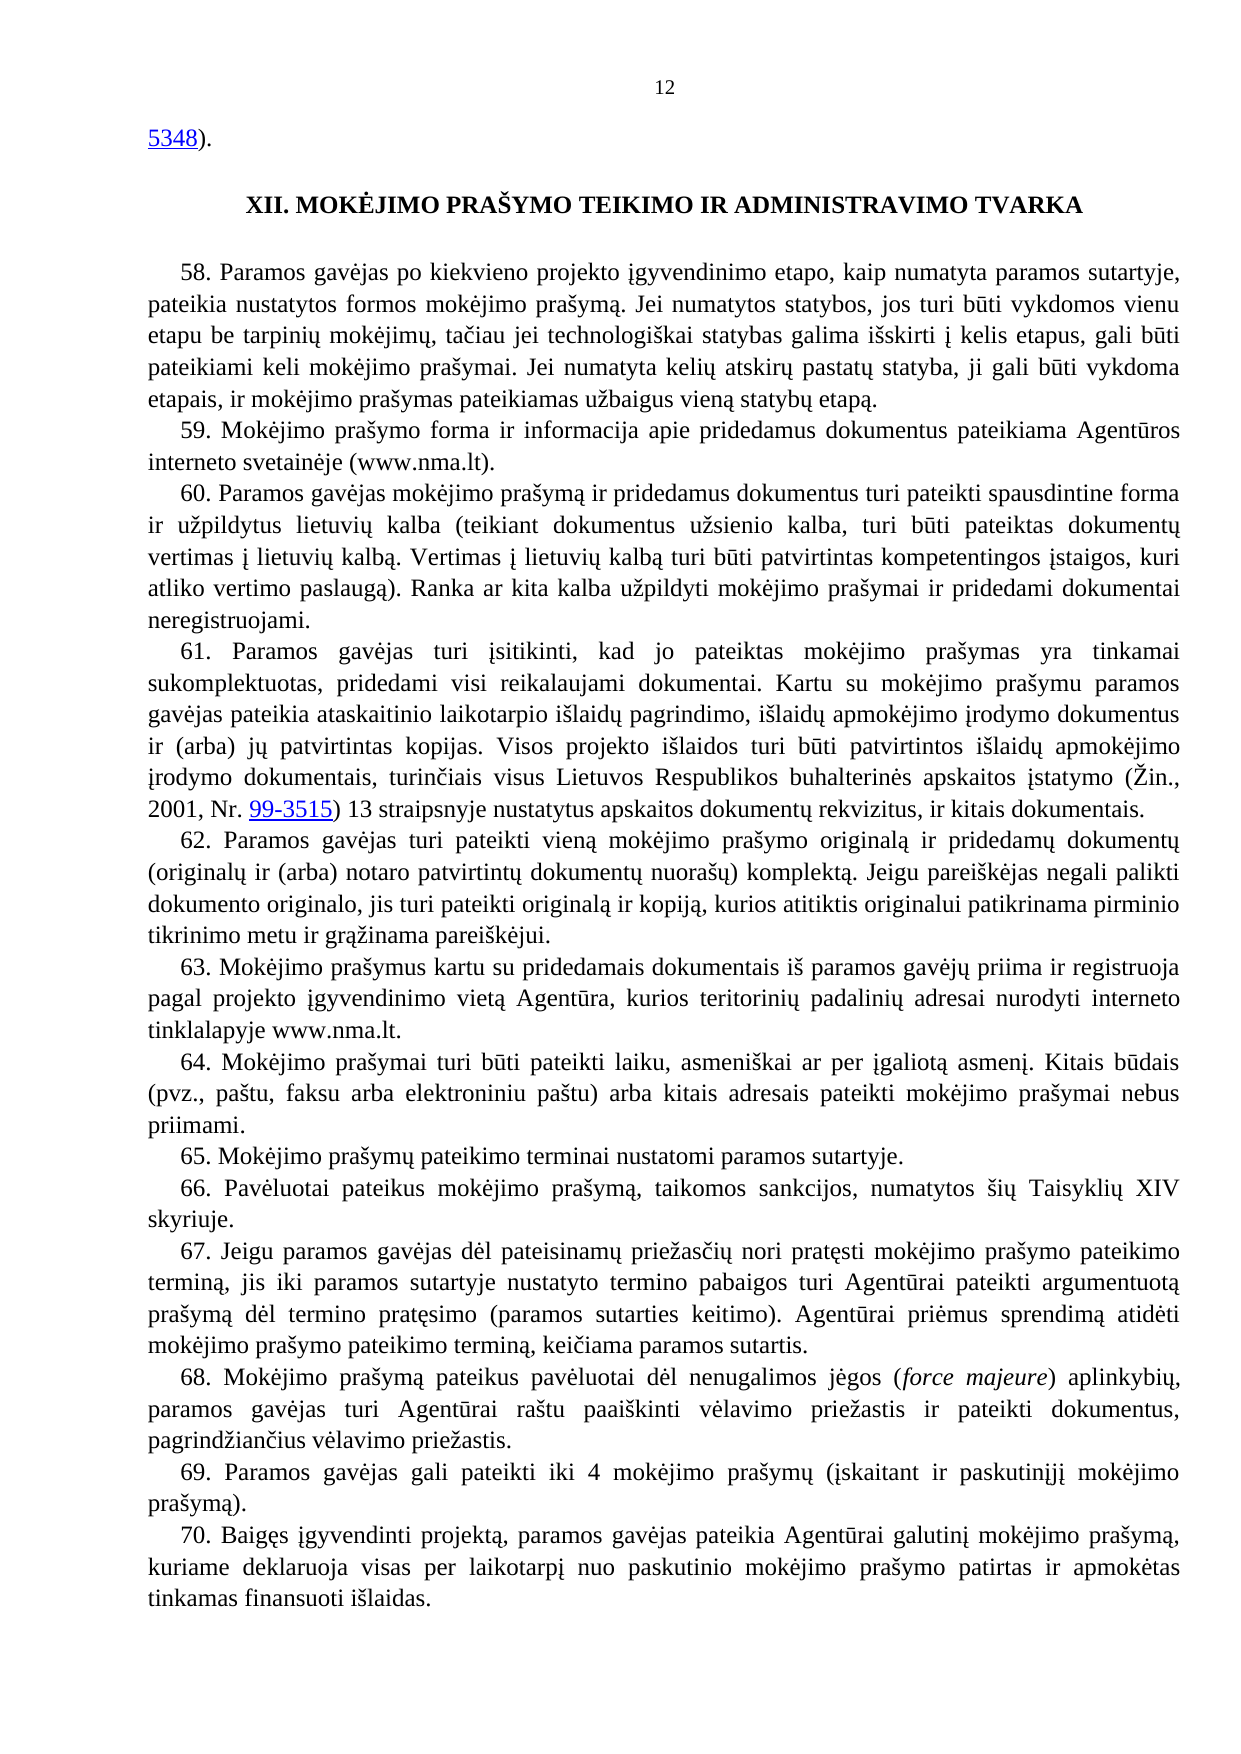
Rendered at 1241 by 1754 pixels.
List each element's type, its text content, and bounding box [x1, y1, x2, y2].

text 58. Paramos gavėjas po kiekvieno projekto įgyvendinimo etapo, kaip numatyta paramos sutartyje, pateikia nustatytos formos mokėjimo prašymą. Jei numatytos statybos, jos turi būti vykdomos vienu etapu be tarpinių mokėjimų, tačiau jei technologiškai statybas galima išskirti į kelis etapus, gali būti pateikiami keli mokėjimo prašymai. Jei numatyta kelių atskirų pastatų statyba, ji gali būti vykdoma etapais, ir mokėjimo prašymas pateikiamas užbaigus vieną statybų etapą. [148, 257, 1181, 412]
text 67. Jeigu paramos gavėjas dėl pateisinamų priežasčių nori pratęsti mokėjimo prašymo pateikimo terminą, jis iki paramos sutartyje nustatyto termino pabaigos turi Agentūrai pateikti argumentuotą prašymą dėl termino pratęsimo (paramos sutarties keitimo). Agentūrai priėmus sprendimą atidėti mokėjimo prašymo pateikimo terminą, keičiama paramos sutartis. [148, 1236, 1181, 1359]
text XII. MOKĖJIMO PRAŠYMO TEIKIMO IR ADMINISTRAVIMO TVARKA [148, 190, 1181, 219]
text 64. Mokėjimo prašymai turi būti pateikti laiku, asmeniškai ar per įgaliotą asmenį. Kitais būdais (pvz., paštu, faksu arba elektroniniu paštu) arba kitais adresais pateikti mokėjimo prašymai nebus priimami. [148, 1047, 1181, 1138]
text 5348). [148, 123, 1181, 152]
text 69. Paramos gavėjas gali pateikti iki 4 mokėjimo prašymų (įskaitant ir paskutinįjį mokėjimo prašymą). [148, 1457, 1181, 1517]
text 65. Mokėjimo prašymų pateikimo terminai nustatomi paramos sutartyje. [148, 1141, 1181, 1170]
text 62. Paramos gavėjas turi pateikti vieną mokėjimo prašymo originalą ir pridedamų dokumentų (originalų ir (arba) notaro patvirtintų dokumentų nuorašų) komplektą. Jeigu pareiškėjas negali palikti dokumento originalo, jis turi pateikti originalą ir kopiją, kurios atitiktis originalui patikrinama pirminio tikrinimo metu ir grąžinama pareiškėjui. [148, 826, 1181, 949]
text 70. Baigęs įgyvendinti projektą, paramos gavėjas pateikia Agentūrai galutinį mokėjimo prašymą, kuriame deklaruoja visas per laikotarpį nuo paskutinio mokėjimo prašymo patirtas ir apmokėtas tinkamas finansuoti išlaidas. [148, 1520, 1181, 1612]
text 59. Mokėjimo prašymo forma ir informacija apie pridedamus dokumentus pateikiama Agentūros interneto svetainėje (www.nma.lt). [148, 415, 1181, 476]
text 60. Paramos gavėjas mokėjimo prašymą ir pridedamus dokumentus turi pateikti spausdintine forma ir užpildytus lietuvių kalba (teikiant dokumentus užsienio kalba, turi būti pateiktas dokumentų vertimas į lietuvių kalbą. Vertimas į lietuvių kalbą turi būti patvirtintas kompetentingos įstaigos, kuri atliko vertimo paslaugą). Ranka ar kita kalba užpildyti mokėjimo prašymai ir pridedami dokumentai neregistruojami. [148, 478, 1181, 633]
text 63. Mokėjimo prašymus kartu su pridedamais dokumentais iš paramos gavėjų priima ir registruoja pagal projekto įgyvendinimo vietą Agentūra, kurios teritorinių padalinių adresai nurodyti interneto tinklalapyje www.nma.lt. [148, 952, 1181, 1044]
text 61. Paramos gavėjas turi įsitikinti, kad jo pateiktas mokėjimo prašymas yra tinkamai sukomplektuotas, pridedami visi reikalaujami dokumentai. Kartu su mokėjimo prašymu paramos gavėjas pateikia ataskaitinio laikotarpio išlaidų pagrindimo, išlaidų apmokėjimo įrodymo dokumentus ir (arba) jų patvirtintas kopijas. Visos projekto išlaidos turi būti patvirtintos išlaidų apmokėjimo įrodymo dokumentais, turinčiais visus Lietuvos Respublikos buhalterinės apskaitos įstatymo (Žin., 2001, Nr. 99-3515) 13 straipsnyje nustatytus apskaitos dokumentų rekvizitus, ir kitais dokumentais. [148, 636, 1181, 823]
text 68. Mokėjimo prašymą pateikus pavėluotai dėl nenugalimos jėgos (force majeure) aplinkybių, paramos gavėjas turi Agentūrai raštu paaiškinti vėlavimo priežastis ir pateikti dokumentus, pagrindžiančius vėlavimo priežastis. [148, 1362, 1181, 1454]
text 66. Pavėluotai pateikus mokėjimo prašymą, taikomos sankcijos, numatytos šių Taisyklių XIV skyriuje. [148, 1173, 1181, 1233]
